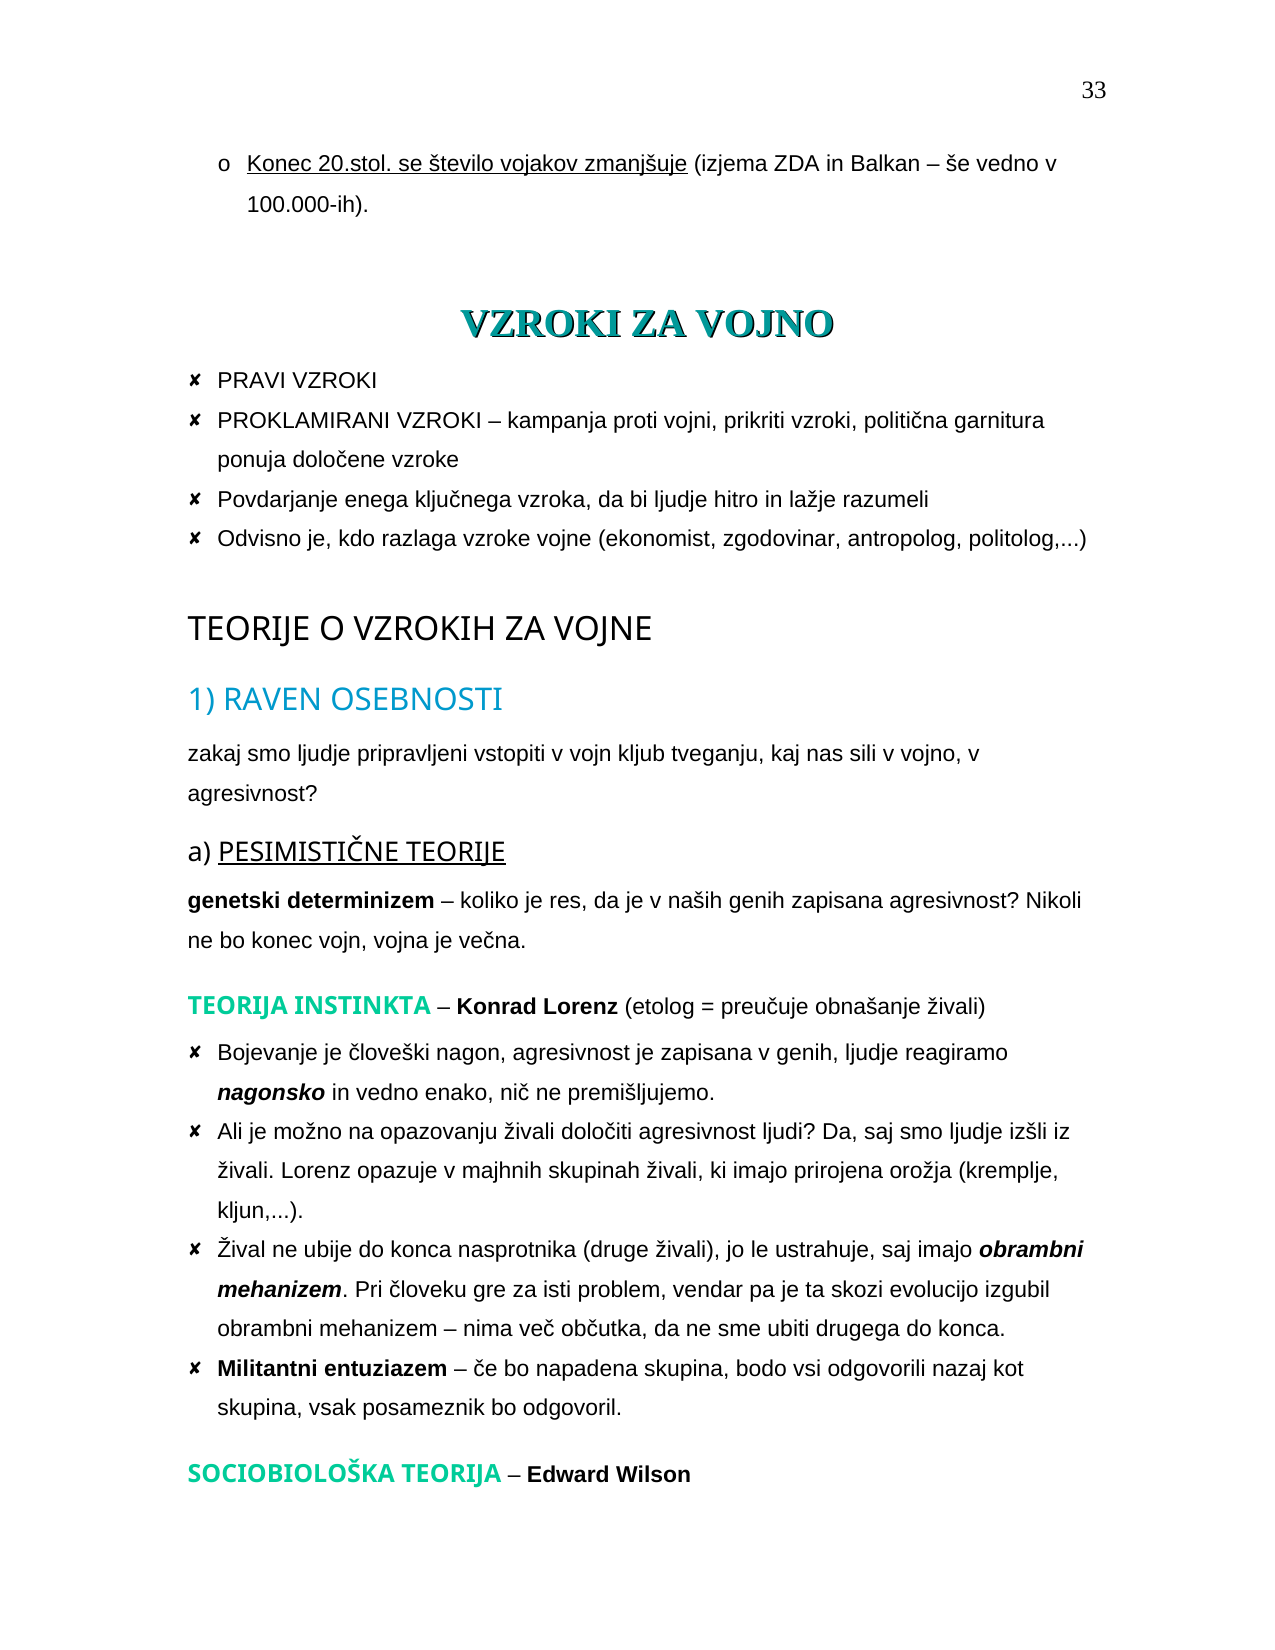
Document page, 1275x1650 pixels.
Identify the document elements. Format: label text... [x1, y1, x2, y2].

text TEORIJA INSTINKTA – Konrad Lorenz (etolog = preučuje obnašanje živali) [187, 988, 1106, 1022]
text TEORIJE O VZROKIH ZA VOJNE [187, 604, 1106, 650]
list Žival ne ubije do konca nasprotnika (druge živali), jo le ustrahuje, saj imajo obrambni mehanizem. Pri človeku gre za isti problem, vendar pa je ta skozi evolucijo izgubil obrambni mehanizem – nima več občutka, da ne sme ubiti drugega do konca. [187, 1236, 1106, 1342]
list PRAVI VZROKI [187, 367, 1106, 394]
list Povdarjanje enega ključnega vzroka, da bi ljudje hitro in lažje razumeli [187, 486, 1106, 512]
text 1) RAVEN OSEBNOSTI [187, 677, 1106, 719]
text VZROKI ZA VOJNO [187, 299, 1106, 345]
list Militantni entuziazem – če bo napadena skupina, bodo vsi odgovorili nazaj kot skupina, vsak posameznik bo odgovoril. [187, 1355, 1106, 1421]
text a) PESIMISTIČNE TEORIJE [187, 832, 1106, 869]
text SOCIOBIOLOŠKA TEORIJA – Edward Wilson [187, 1455, 1106, 1489]
list Ali je možno na opazovanju živali določiti agresivnost ljudi? Da, saj smo ljudje izšli iz živali. Lorenz opazuje v majhnih skupinah živali, ki imajo prirojena orožja (kremplje, kljun,...). [187, 1118, 1106, 1223]
text zakaj smo ljudje pripravljeni vstopiti v vojn kljub tveganju, kaj nas sili v vojno, v agresivnost? [187, 740, 1106, 806]
list Bojevanje je človeški nagon, agresivnost je zapisana v genih, ljudje reagiramo nagonsko in vedno enako, nič ne premišljujemo. [187, 1039, 1106, 1105]
text genetski determinizem – koliko je res, da je v naših genih zapisana agresivnost? Nikoli ne bo konec vojn, vojna je večna. [187, 887, 1106, 953]
list Odvisno je, kdo razlaga vzroke vojne (ekonomist, zgodovinar, antropolog, politolog,...) [187, 525, 1106, 552]
list PROKLAMIRANI VZROKI – kampanja proti vojni, prikriti vzroki, politična garnitura ponuja določene vzroke [187, 407, 1106, 473]
list Konec 20.stol. se število vojakov zmanjšuje (izjema ZDA in Balkan – še vedno v 100.000-ih). [217, 150, 1106, 218]
